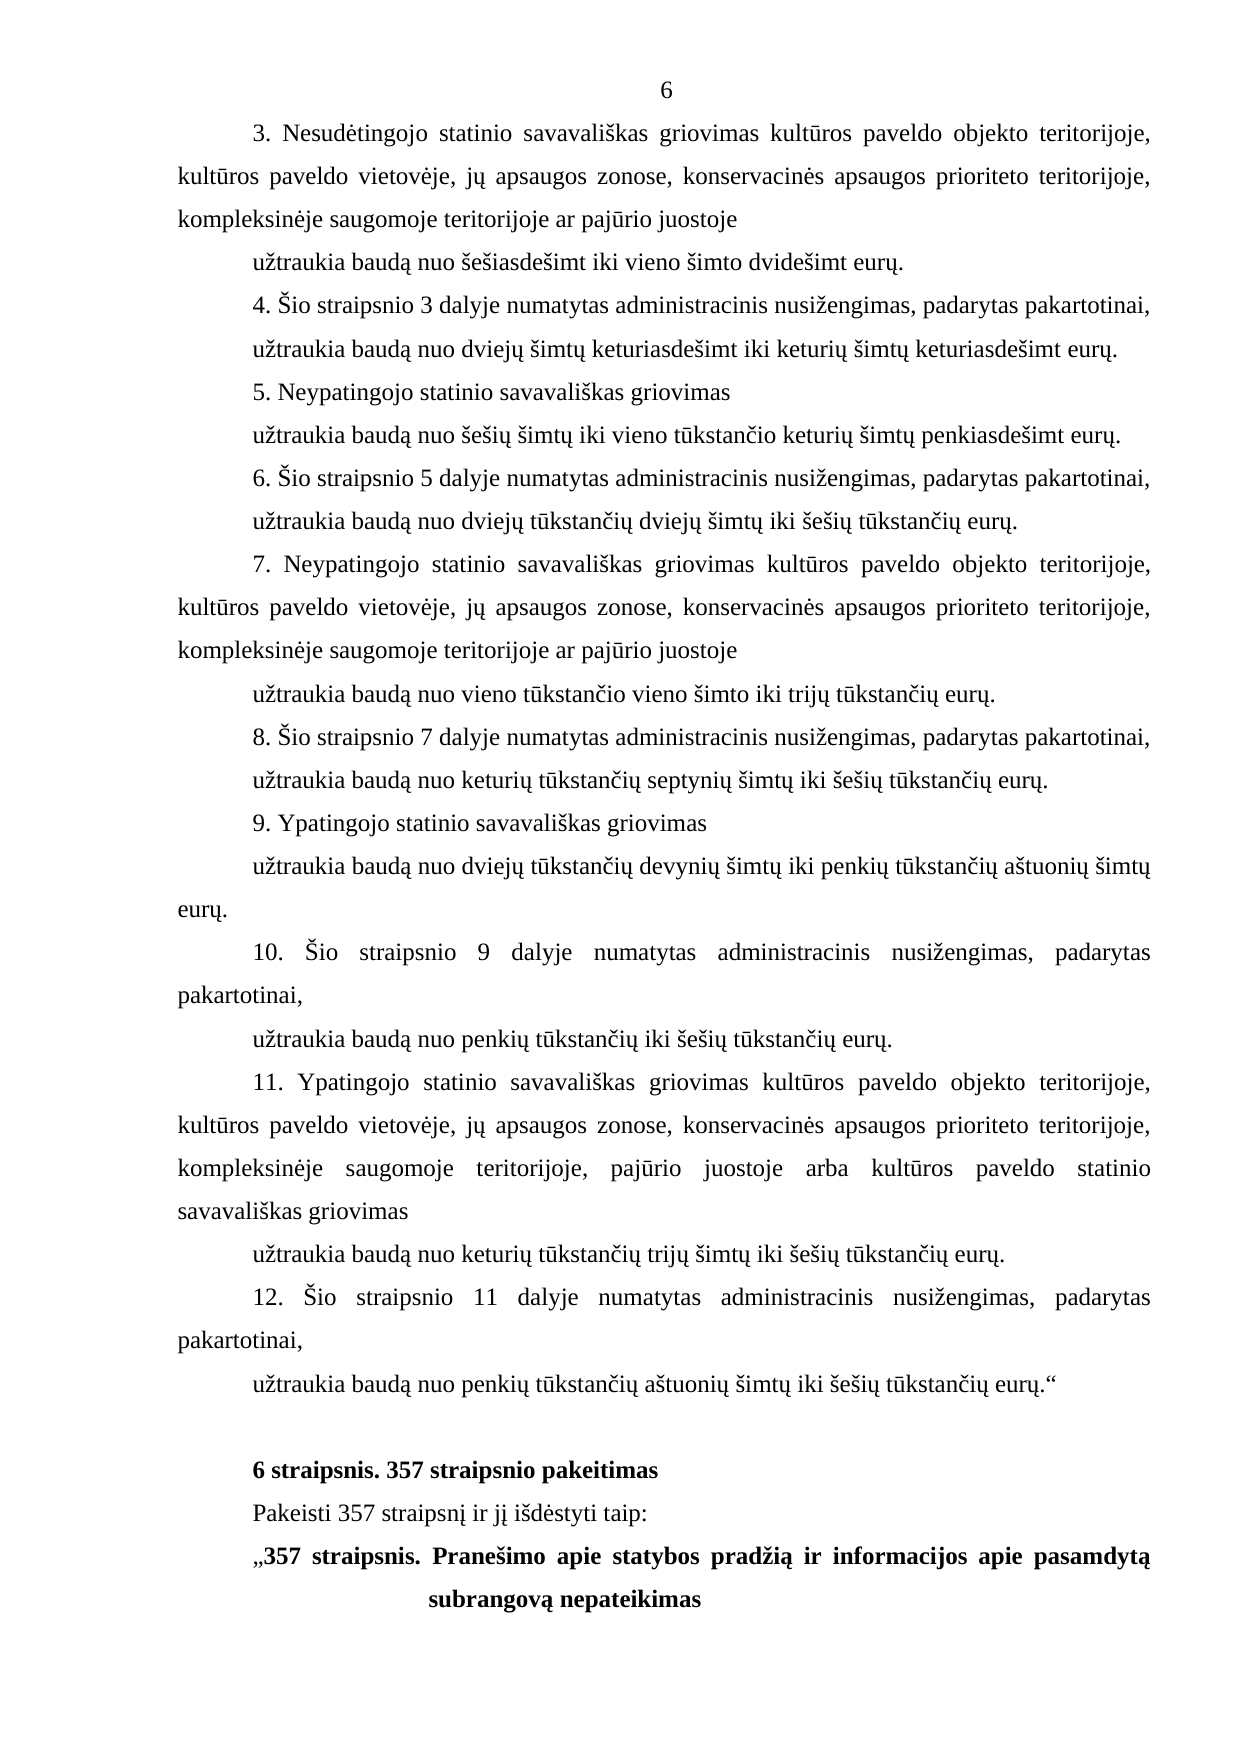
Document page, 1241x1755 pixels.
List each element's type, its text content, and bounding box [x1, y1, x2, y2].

text užtraukia baudą nuo penkių tūkstančių iki šešių tūkstančių eurų. [177, 1024, 1152, 1052]
text užtraukia baudą nuo vieno tūkstančio vieno šimto iki trijų tūkstančių eurų. [177, 679, 1152, 707]
text „357 straipsnis. Pranešimo apie statybos pradžią ir informacijos apie pasamdytą subrangovą nepateikimas [252, 1541, 1152, 1613]
text užtraukia baudą nuo šešių šimtų iki vieno tūkstančio keturių šimtų penkiasdešimt eurų. [177, 420, 1152, 449]
text užtraukia baudą nuo keturių tūkstančių septynių šimtų iki šešių tūkstančių eurų. [177, 765, 1152, 794]
text užtraukia baudą nuo dviejų šimtų keturiasdešimt iki keturių šimtų keturiasdešimt eurų. [177, 334, 1152, 362]
text užtraukia baudą nuo keturių tūkstančių trijų šimtų iki šešių tūkstančių eurų. [177, 1239, 1152, 1268]
text užtraukia baudą nuo dviejų tūkstančių devynių šimtų iki penkių tūkstančių aštuonių šimtų eurų. [177, 851, 1152, 923]
text 10. Šio straipsnio 9 dalyje numatytas administracinis nusižengimas, padarytas pakartotinai, [177, 937, 1152, 1009]
text užtraukia baudą nuo penkių tūkstančių aštuonių šimtų iki šešių tūkstančių eurų.“ [177, 1369, 1152, 1397]
text 3. Nesudėtingojo statinio savavališkas griovimas kultūros paveldo objekto teritorijoje, kultūros paveldo vietovėje, jų apsaugos zonose, konservacinės apsaugos prioriteto teritorijoje, kompleksinėje saugomoje teritorijoje ar pajūrio juostoje [177, 118, 1152, 233]
text užtraukia baudą nuo šešiasdešimt iki vieno šimto dvidešimt eurų. [177, 247, 1152, 276]
text 7. Neypatingojo statinio savavališkas griovimas kultūros paveldo objekto teritorijoje, kultūros paveldo vietovėje, jų apsaugos zonose, konservacinės apsaugos prioriteto teritorijoje, kompleksinėje saugomoje teritorijoje ar pajūrio juostoje [177, 549, 1152, 664]
text 6. Šio straipsnio 5 dalyje numatytas administracinis nusižengimas, padarytas pakartotinai, [177, 463, 1152, 492]
text užtraukia baudą nuo dviejų tūkstančių dviejų šimtų iki šešių tūkstančių eurų. [177, 506, 1152, 535]
text 4. Šio straipsnio 3 dalyje numatytas administracinis nusižengimas, padarytas pakartotinai, [177, 291, 1152, 319]
text 5. Neypatingojo statinio savavališkas griovimas [177, 377, 1152, 406]
text Pakeisti 357 straipsnį ir jį išdėstyti taip: [177, 1498, 1152, 1527]
text 6 straipsnis. 357 straipsnio pakeitimas [177, 1455, 1152, 1484]
text 12. Šio straipsnio 11 dalyje numatytas administracinis nusižengimas, padarytas pakartotinai, [177, 1282, 1152, 1354]
text 8. Šio straipsnio 7 dalyje numatytas administracinis nusižengimas, padarytas pakartotinai, [177, 722, 1152, 751]
text 9. Ypatingojo statinio savavališkas griovimas [177, 808, 1152, 837]
text 11. Ypatingojo statinio savavališkas griovimas kultūros paveldo objekto teritorijoje, kultūros paveldo vietovėje, jų apsaugos zonose, konservacinės apsaugos prioriteto teritorijoje, kompleksinėje saugomoje teritorijoje, pajūrio juostoje arba kultūros paveldo statinio savavališkas griovimas [177, 1067, 1152, 1225]
